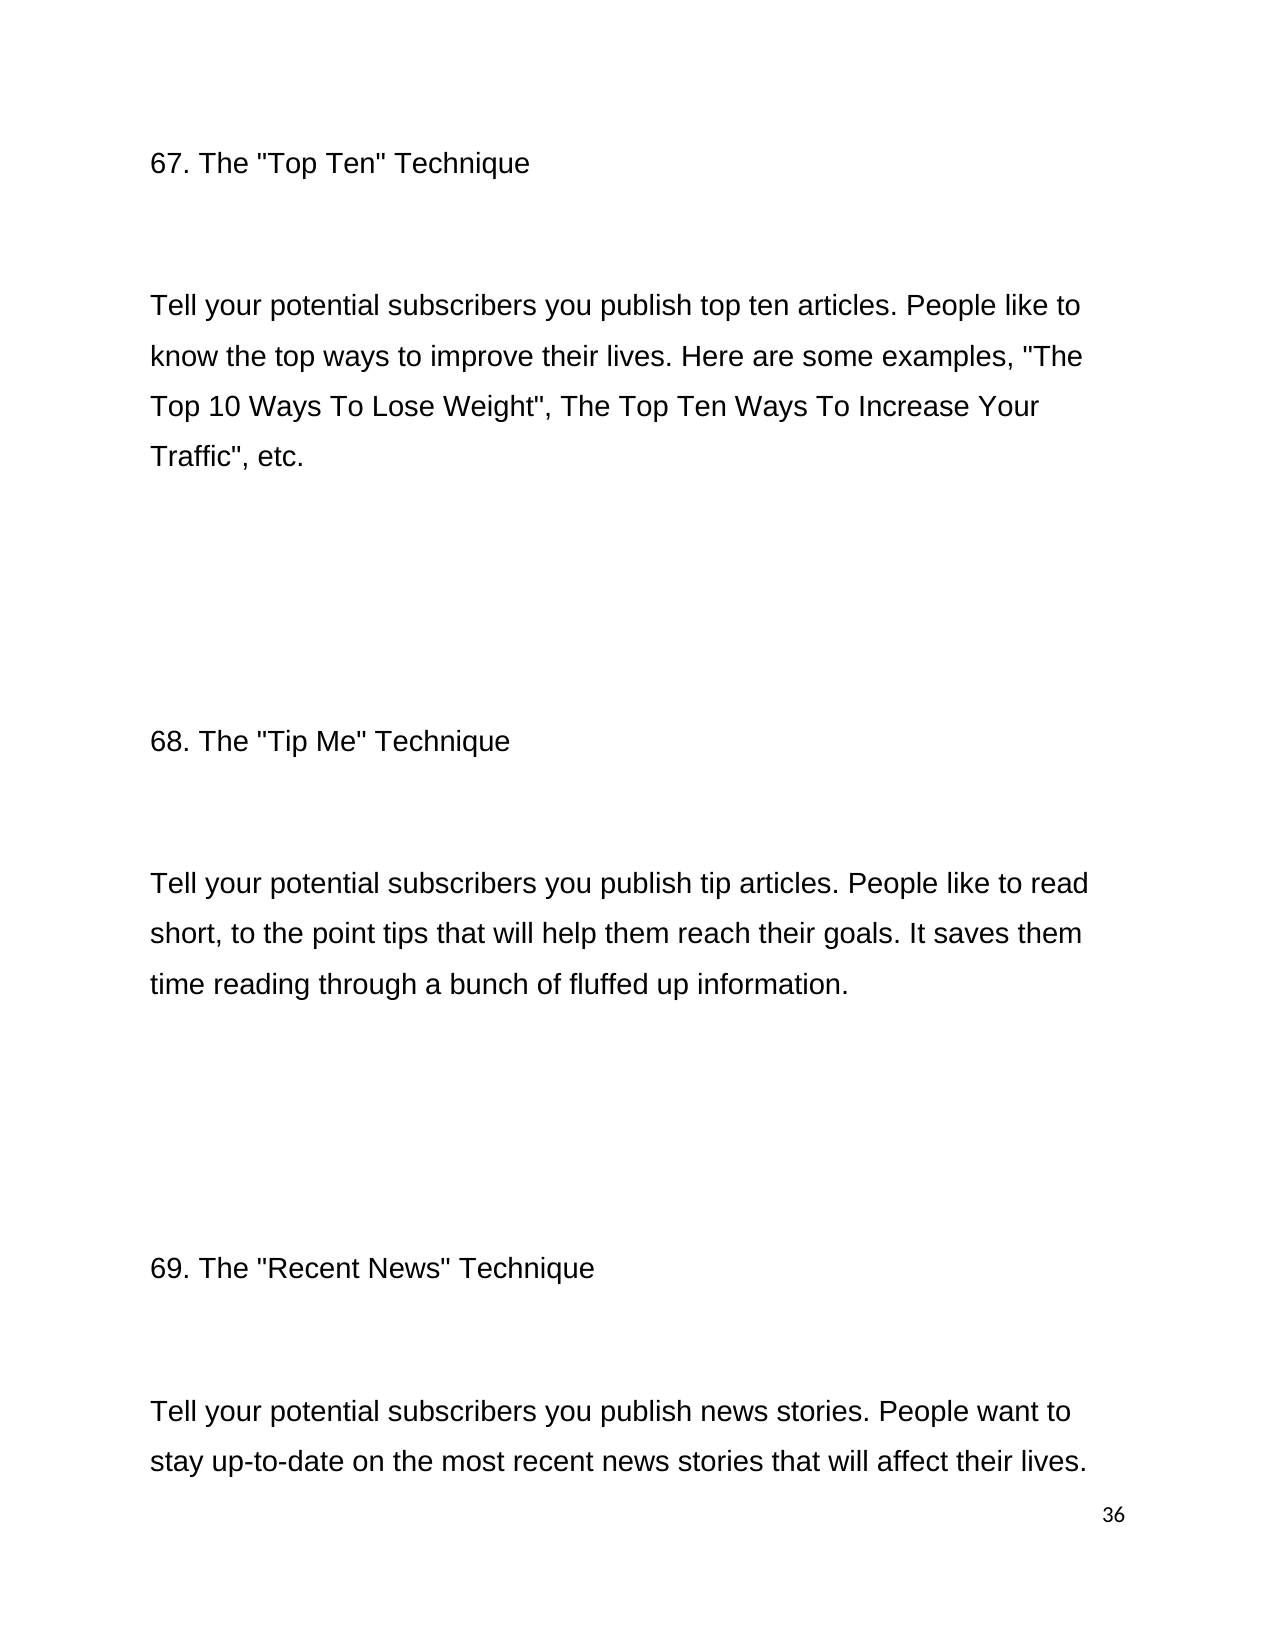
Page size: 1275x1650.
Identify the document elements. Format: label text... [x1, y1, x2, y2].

text 68. The "Tip Me" Technique [150, 724, 1125, 757]
text Tell your potential subscribers you publish tip articles. People like to read short, to the point tips that will help them reach their goals. It saves them time reading through a bunch of fluffed up information. [150, 866, 1125, 1000]
text 67. The "Top Ten" Technique [150, 146, 1125, 180]
text Tell your potential subscribers you publish top ten articles. People like to know the top ways to improve their lives. Here are some examples, "The Top 10 Ways To Lose Weight", The Top Ten Ways To Increase Your Traffic", etc. [150, 288, 1125, 473]
text 69. The "Recent News" Technique [150, 1251, 1125, 1285]
text Tell your potential subscribers you publish news stories. People want to stay up-to-date on the most recent news stories that will affect their lives. [150, 1394, 1125, 1478]
